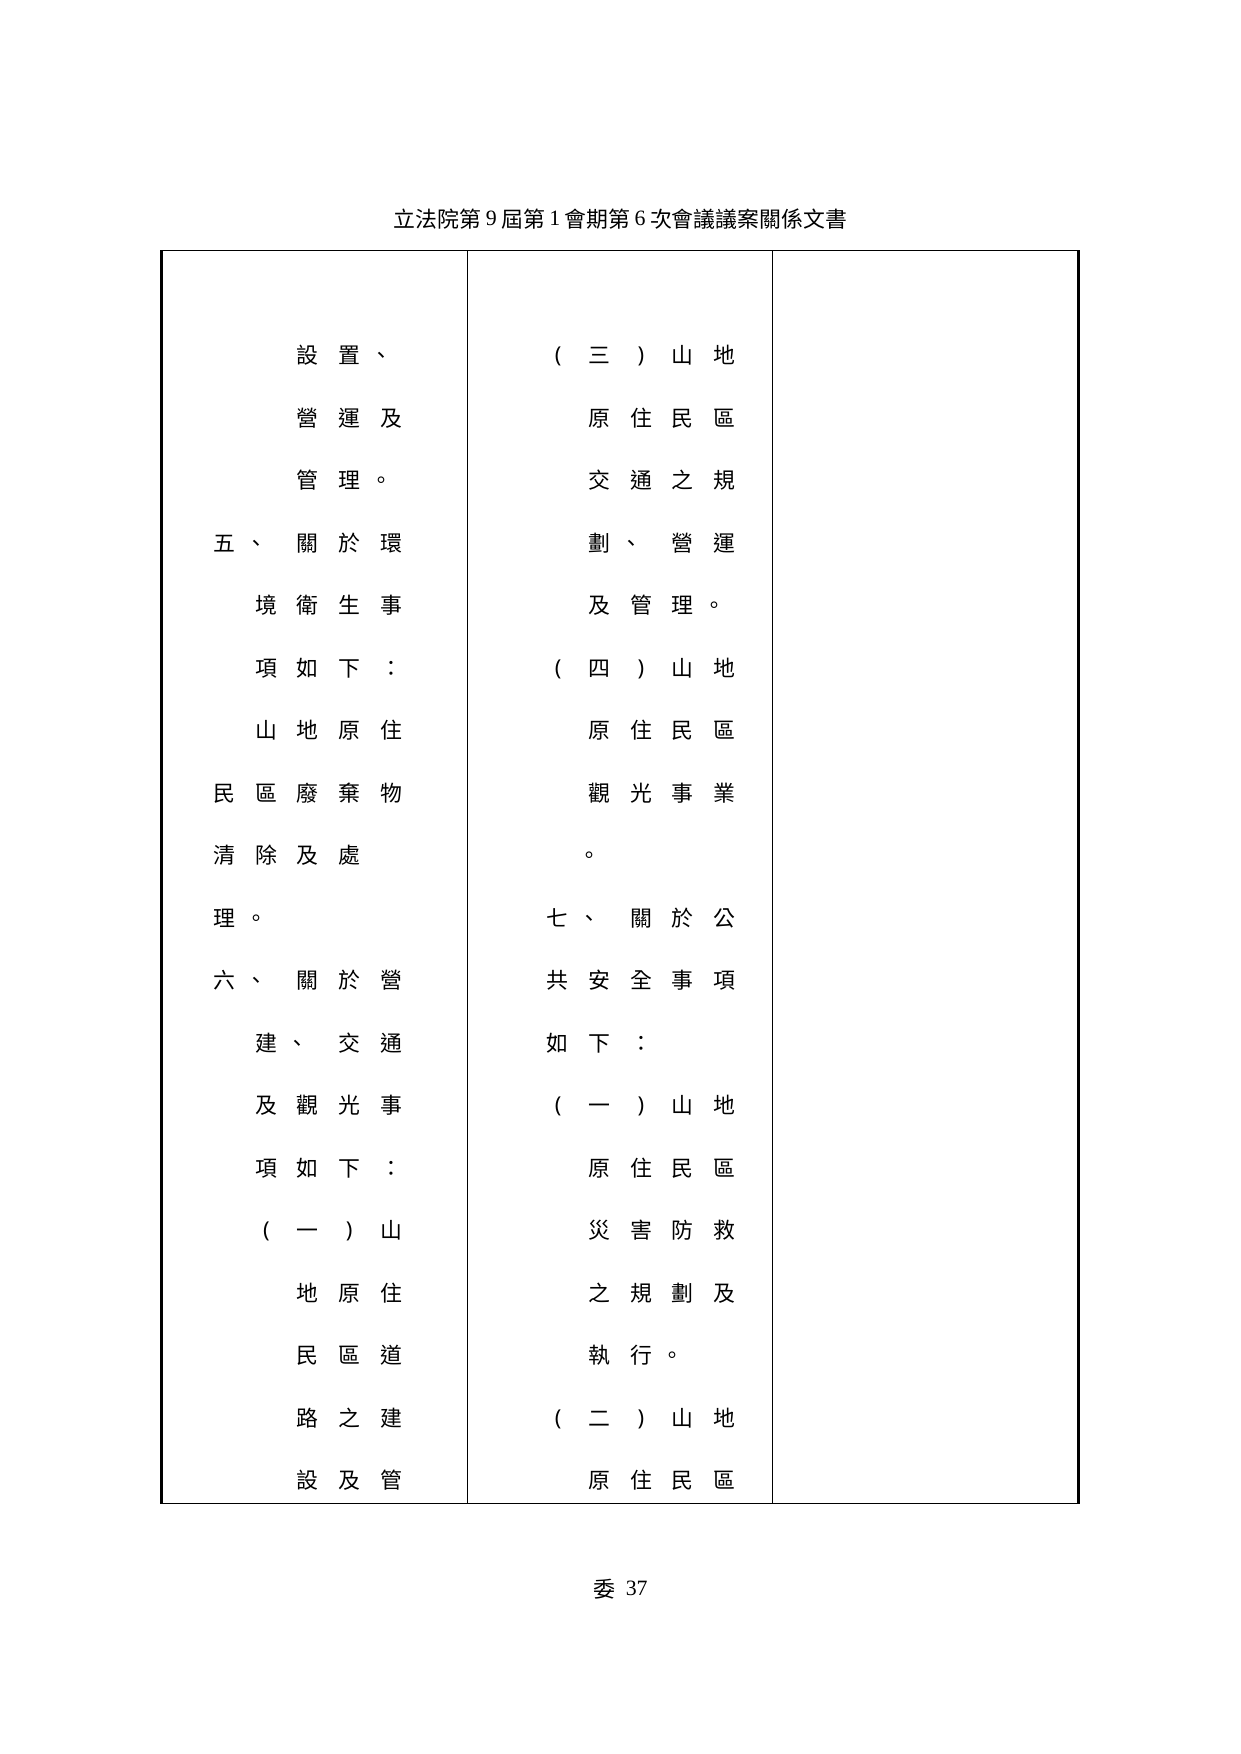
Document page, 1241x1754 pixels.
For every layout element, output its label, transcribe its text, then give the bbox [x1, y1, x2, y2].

table_cell [773, 251, 1077, 1503]
table_cell 第八十三條之三 下列各款為山地原住民區自治事項： 一、關於組織及行政管理事項如下： (一)山地原住民區公職人員選舉、罷免之實施。 (二)山地原住民區組織之設立及管理。 (三)山地原住民區新聞行政。 二、關於財政事項如下： (一)山地原住民區財務收支及管理。 (二)山地原住民區財產之經營及處分。 (三)山地原住民區稅捐。 (四)山地原住民區公共債務。 三、關於社會服務事項如下： (一)山地原住民區社會福利。 (二)山地原住民區公益慈善事業及社會救助。 (三)山地原住民區殯葬設施之設置及管理。 (四)山地原住民區調解業務。 四、關於教育文化及體育事項如下： (一)山地原住民區社會教育之興辦及管理。 (二)山地原住民區藝文活動。 (三)山地原住民區體育活動。 (四)山地原住民區禮儀民俗及文獻。 (五)山地原住民區社會教育、體育與文化機構之設置、營運及管理。 五、關於環境衛生事項如下： 山地原住民區廢棄物清除及處理。 六、關於營建、交通及觀光事項如下： (一)山地原住民區道路之建設及管理。 (二)山地原住民區公園綠地之設立及管理。 (三)山地原住民區交通之規劃、營運及管理。 (四)山地原住民區觀光事業。 七、關於公共安全事項如下： (一)山地原住民區災害防救之規劃及執行。 (二)山地原住民區民防之實施。 八、關於事業之經營及管理事項如下： (一)山地原住民區公用及公營事業。 (二)山地原住民區公共造產事業。 (三)與其他地方自治團體合辦之事業。 九、其他依法律賦予之事項。 [163, 251, 467, 1503]
table_cell (三)山地原住民區交通之規劃、營運及管理。 (四)山地原住民區觀光事業。 七、關於公共安全事項如下： (一)山地原住民區災害防救之規劃及執行。 (二)山地原住民區 [468, 251, 772, 1503]
